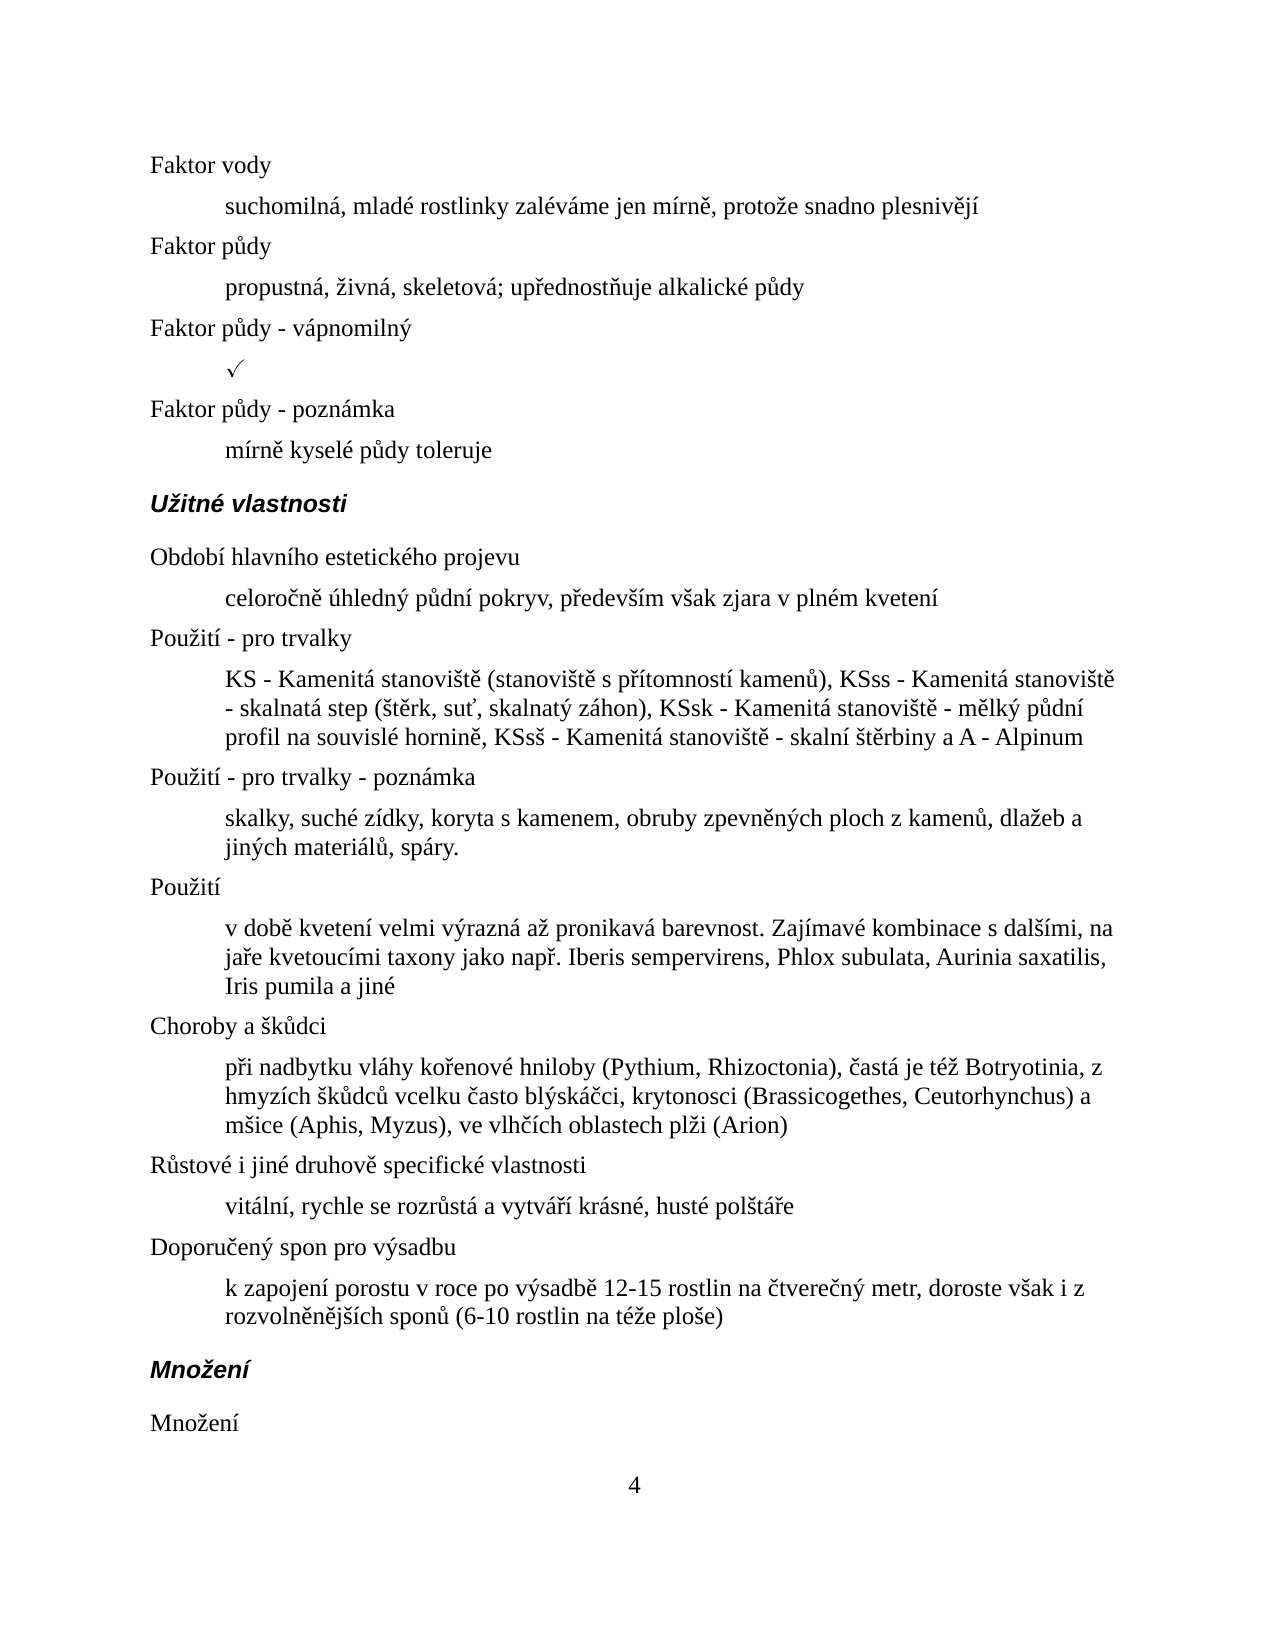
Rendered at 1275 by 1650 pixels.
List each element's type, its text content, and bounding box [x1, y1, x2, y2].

subtitle Užitné vlastnosti [150, 489, 1125, 517]
text Růstové i jiné druhově specifické vlastnosti [150, 1150, 1125, 1179]
text Použití [150, 872, 1125, 901]
text Množení [150, 1408, 1125, 1437]
subtitle Množení [150, 1355, 1125, 1384]
text vitální, rychle se rozrůstá a vytváří krásné, husté polštáře [225, 1191, 1125, 1220]
text při nadbytku vláhy kořenové hniloby (Pythium, Rhizoctonia), častá je též Botryotinia, z hmyzích škůdců vcelku často blýskáčci, krytonosci (Brassicogethes, Ceutorhynchus) a mšice (Aphis, Myzus), ve vlhčích oblastech plži (Arion) [225, 1052, 1125, 1138]
text v době kvetení velmi výrazná až pronikavá barevnost. Zajímavé kombinace s dalšími, na jaře kvetoucími taxony jako např. Iberis sempervirens, Phlox subulata, Aurinia saxatilis, Iris pumila a jiné [225, 913, 1125, 999]
text mírně kyselé půdy toleruje [225, 435, 1125, 464]
text Choroby a škůdci [150, 1011, 1125, 1040]
text Použití - pro trvalky [150, 623, 1125, 652]
text Faktor půdy [150, 231, 1125, 260]
text skalky, suché zídky, koryta s kamenem, obruby zpevněných ploch z kamenů, dlažeb a jiných materiálů, spáry. [225, 803, 1125, 861]
text k zapojení porostu v roce po výsadbě 12-15 rostlin na čtverečný metr, doroste však i z rozvolněnějších sponů (6-10 rostlin na téže ploše) [225, 1273, 1125, 1330]
text Faktor půdy - poznámka [150, 394, 1125, 423]
text Doporučený spon pro výsadbu [150, 1232, 1125, 1261]
text suchomilná, mladé rostlinky zaléváme jen mírně, protože snadno plesnivějí [225, 191, 1125, 219]
text propustná, živná, skeletová; upřednostňuje alkalické půdy [225, 272, 1125, 301]
text Faktor vody [150, 150, 1125, 179]
text Období hlavního estetického projevu [150, 542, 1125, 571]
text KS - Kamenitá stanoviště (stanoviště s přítomností kamenů), KSss - Kamenitá stanoviště - skalnatá step (štěrk, suť, skalnatý záhon), KSsk - Kamenitá stanoviště - mělký půdní profil na souvislé hornině, KSsš - Kamenitá stanoviště - skalní štěrbiny a A - Alpinum [225, 664, 1125, 750]
text celoročně úhledný půdní pokryv, především však zjara v plném kvetení [225, 583, 1125, 611]
text Faktor půdy - vápnomilný [150, 313, 1125, 342]
text ✓ [225, 354, 1125, 382]
text Použití - pro trvalky - poznámka [150, 762, 1125, 791]
